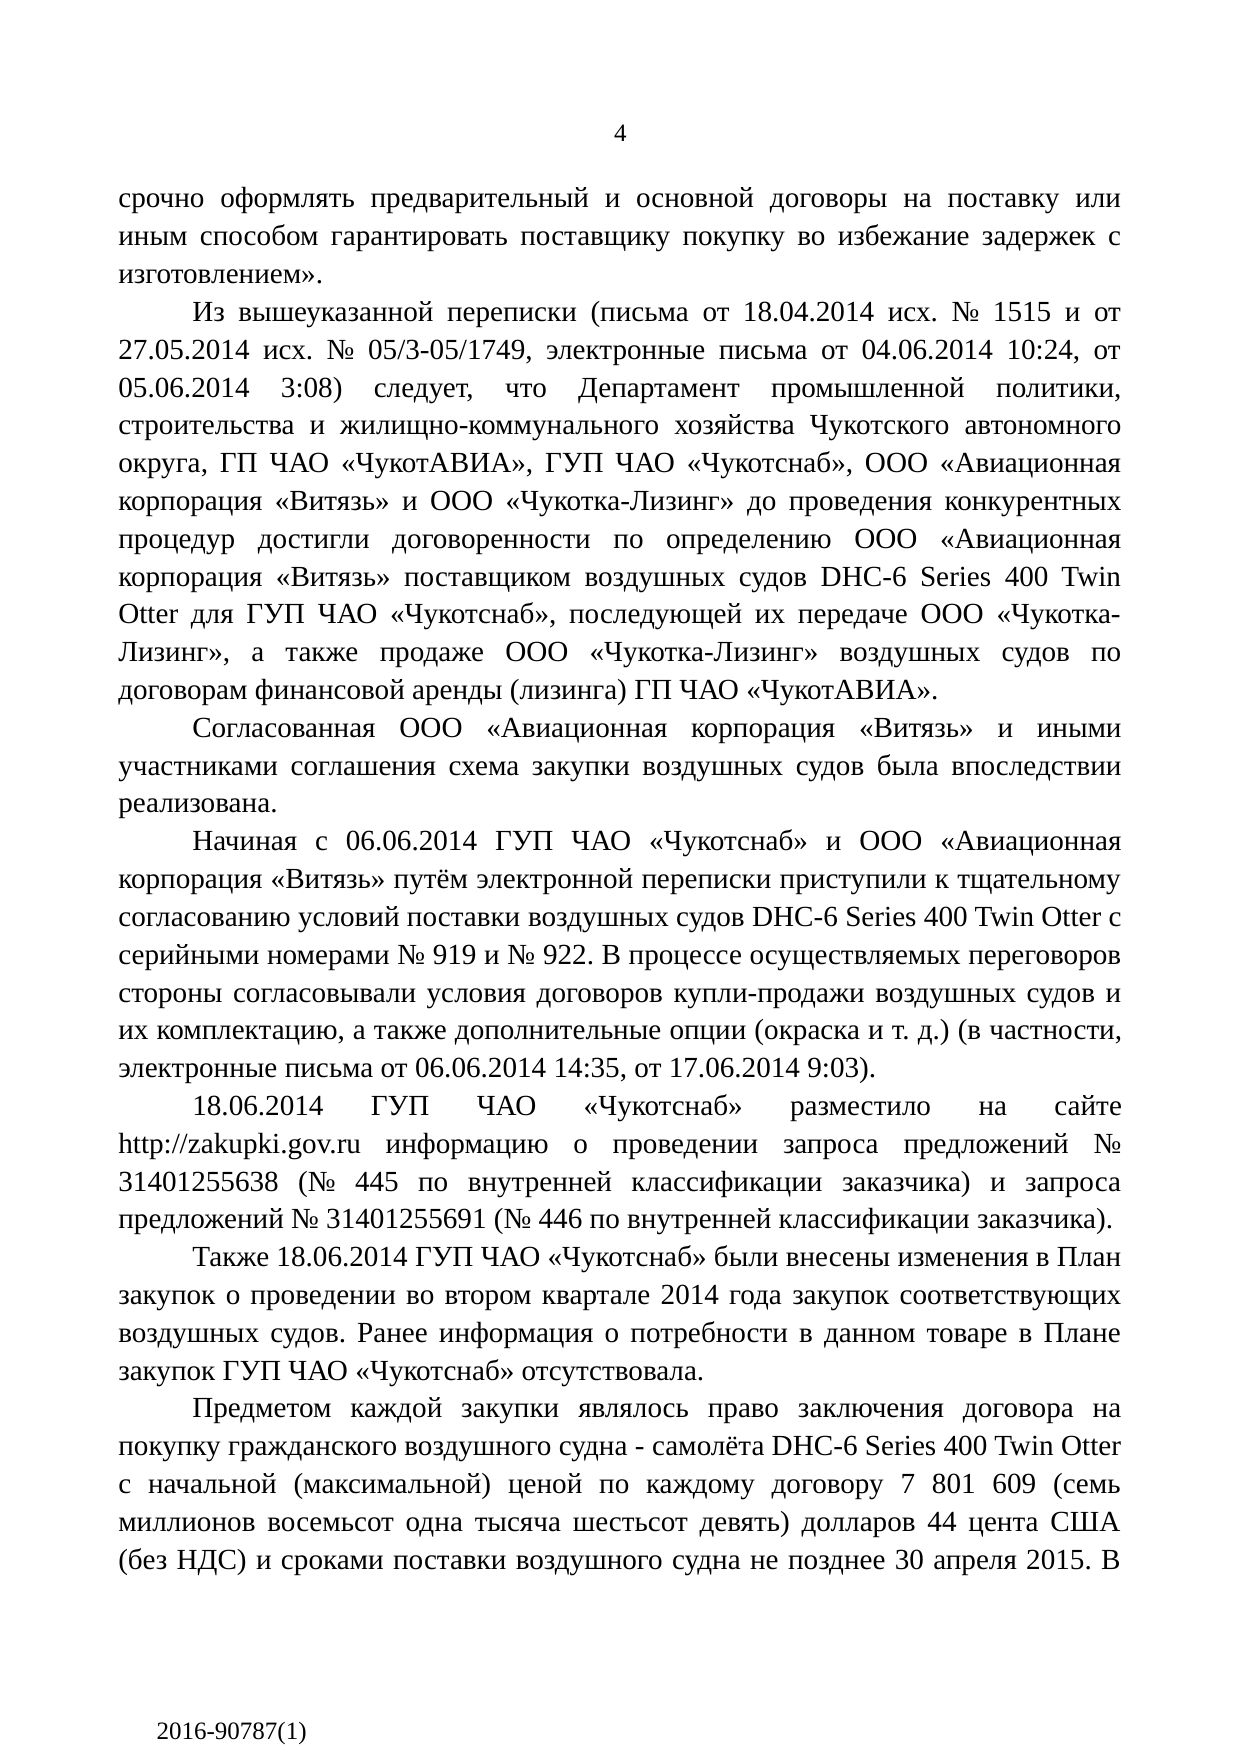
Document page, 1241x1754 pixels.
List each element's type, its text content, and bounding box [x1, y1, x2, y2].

text Предметом каждой закупки являлось право заключения договора на покупку гражданского воздушного судна - самолёта DHC-6 Series 400 Twin Otter с начальной (максимальной) ценой по каждому договору 7 801 609 (семь миллионов восемьсот одна тысяча шестьсот девять) долларов 44 цента США (без НДС) и сроками поставки воздушного судна не позднее 30 апреля 2015. В [118, 1386, 1122, 1575]
text Согласованная ООО «Авиационная корпорация «Витязь» и иными участниками соглашения схема закупки воздушных судов была впоследствии реализована. [118, 706, 1122, 819]
text Также 18.06.2014 ГУП ЧАО «Чукотснаб» были внесены изменения в План закупок о проведении во втором квартале 2014 года закупок соответствующих воздушных судов. Ранее информация о потребности в данном товаре в Плане закупок ГУП ЧАО «Чукотснаб» отсутствовала. [118, 1235, 1122, 1386]
text Из вышеуказанной переписки (письма от 18.04.2014 исх. № 1515 и от 27.05.2014 исх. № 05/3-05/1749, электронные письма от 04.06.2014 10:24, от 05.06.2014 3:08) следует, что Департамент промышленной политики, строительства и жилищно-коммунального хозяйства Чукотского автономного округа, ГП ЧАО «ЧукотАВИА», ГУП ЧАО «Чукотснаб», ООО «Авиационная корпорация «Витязь» и ООО «Чукотка-Лизинг» до проведения конкурентных процедур достигли договоренности по определению ООО «Авиационная корпорация «Витязь» поставщиком воздушных судов DHC-6 Series 400 Twin Otter для ГУП ЧАО «Чукотснаб», последующей их передаче ООО «Чукотка-Лизинг», а также продаже ООО «Чукотка-Лизинг» воздушных судов по договорам финансовой аренды (лизинга) ГП ЧАО «ЧукотАВИА». [118, 290, 1122, 706]
text 18.06.2014 ГУП ЧАО «Чукотснаб» разместило на сайте http://zakupki.gov.ru информацию о проведении запроса предложений № 31401255638 (№ 445 по внутренней классификации заказчика) и запроса предложений № 31401255691 (№ 446 по внутренней классификации заказчика). [118, 1084, 1122, 1235]
text Начиная с 06.06.2014 ГУП ЧАО «Чукотснаб» и ООО «Авиационная корпорация «Витязь» путём электронной переписки приступили к тщательному согласованию условий поставки воздушных судов DHC-6 Series 400 Twin Otter с серийными номерами № 919 и № 922. В процессе осуществляемых переговоров стороны согласовывали условия договоров купли-продажи воздушных судов и их комплектацию, а также дополнительные опции (окраска и т. д.) (в частности, электронные письма от 06.06.2014 14:35, от 17.06.2014 9:03). [118, 819, 1122, 1084]
text срочно оформлять предварительный и основной договоры на поставку или иным способом гарантировать поставщику покупку во избежание задержек с изготовлением». [118, 176, 1122, 290]
